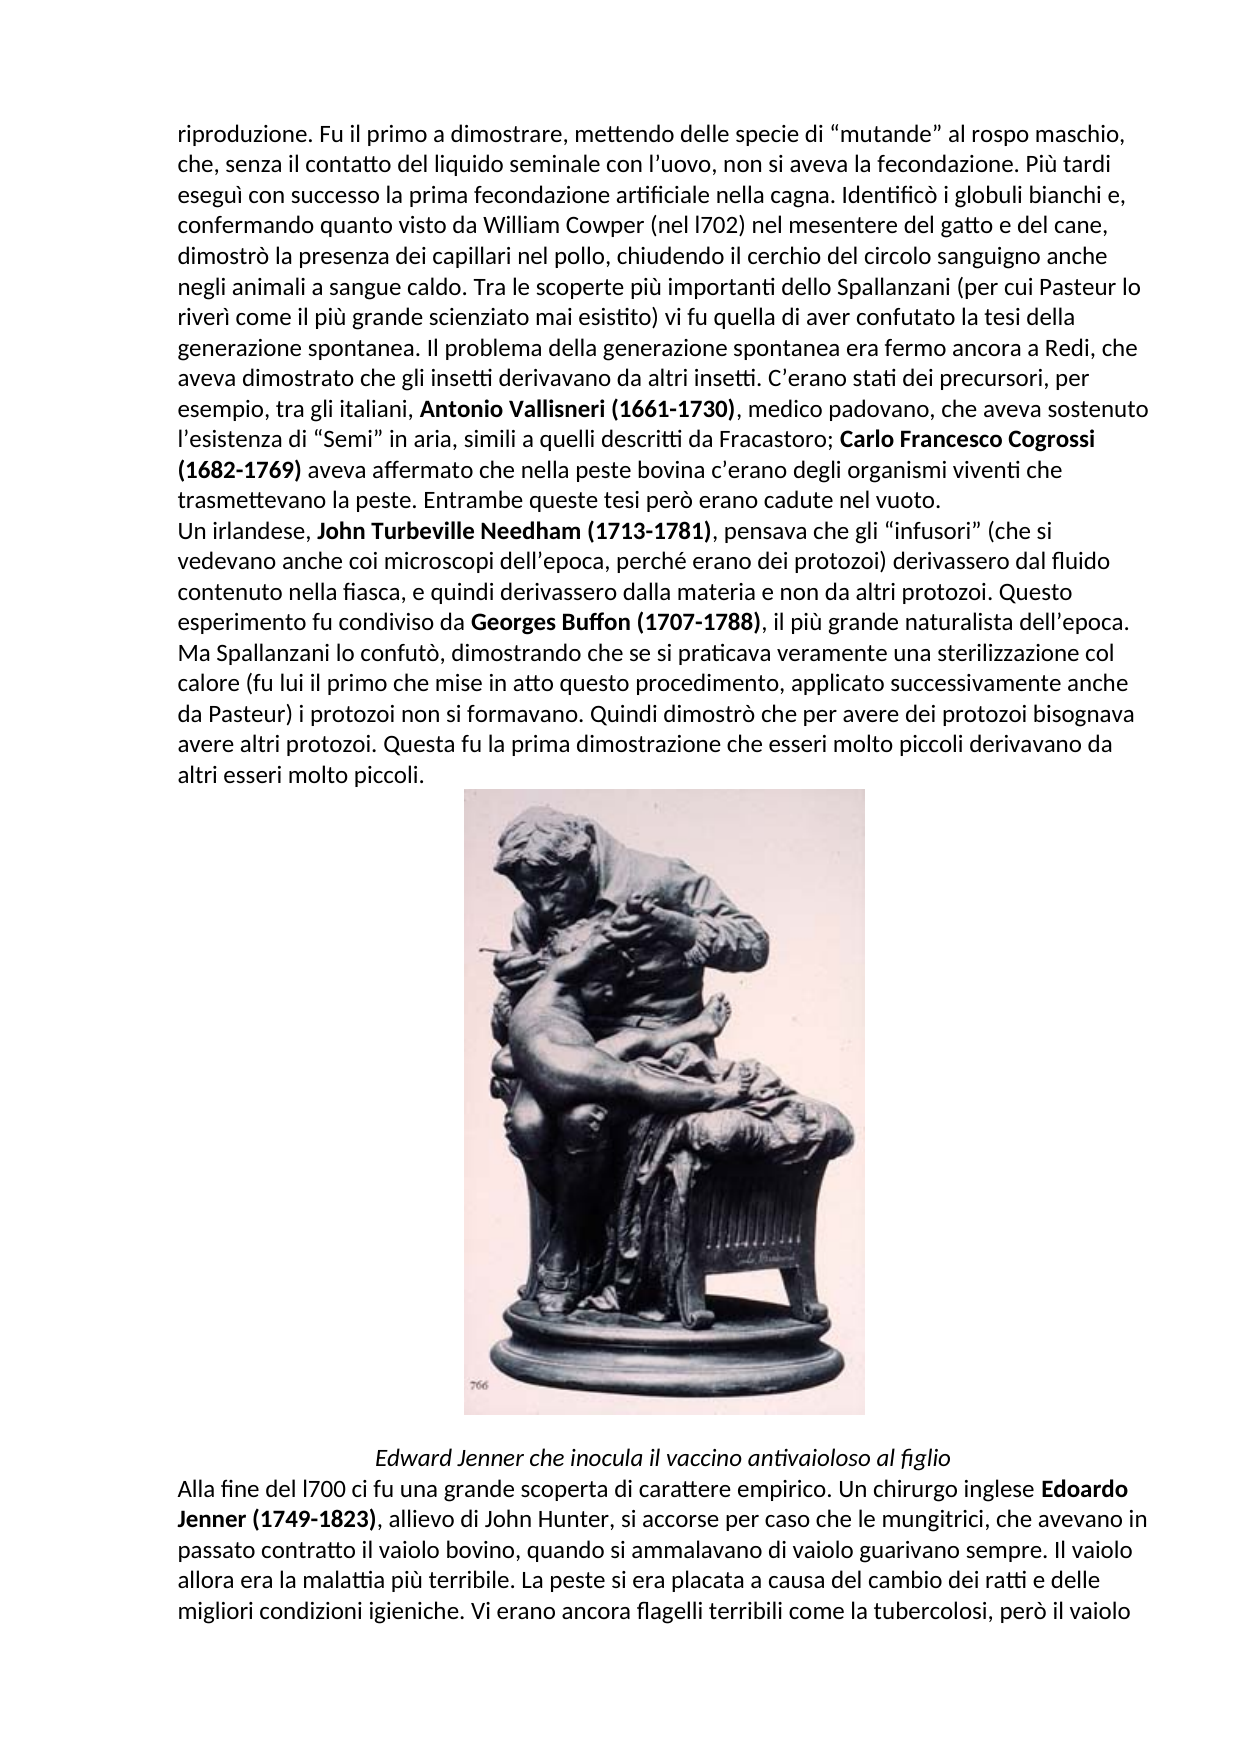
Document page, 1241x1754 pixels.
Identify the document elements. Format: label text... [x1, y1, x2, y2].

text riproduzione. Fu il primo a dimostrare, mettendo delle specie di “mutande” al rospo maschio, che, senza il contatto del liquido seminale con l’uovo, non si aveva la fecondazione. Più tardi eseguì con successo la prima fecondazione artificiale nella cagna. Identificò i globuli bianchi e, confermando quanto visto da William Cowper (nel l702) nel mesentere del gatto e del cane, dimostrò la presenza dei capillari nel pollo, chiudendo il cerchio del circolo sanguigno anche negli animali a sangue caldo. Tra le scoperte più importanti dello Spallanzani (per cui Pasteur lo riverì come il più grande scienziato mai esistito) vi fu quella di aver confutato la tesi della generazione spontanea. Il problema della generazione spontanea era fermo ancora a Redi, che aveva dimostrato che gli insetti derivavano da altri insetti. C’erano stati dei precursori, per esempio, tra gli italiani, Antonio Vallisneri (1661-1730), medico padovano, che aveva sostenuto l’esistenza di “Semi” in aria, simili a quelli descritti da Fracastoro; Carlo Francesco Cogrossi (1682-1769) aveva affermato che nella peste bovina c’erano degli organismi viventi che trasmettevano la peste. Entrambe queste tesi però erano cadute nel vuoto. [177, 118, 1152, 515]
text Un irlandese, John Turbeville Needham (1713-1781), pensava che gli “infusori” (che si vedevano anche coi microscopi dell’epoca, perché erano dei protozoi) derivassero dal fluido contenuto nella fiasca, e quindi derivassero dalla materia e non da altri protozoi. Questo esperimento fu condiviso da Georges Buffon (1707-1788), il più grande naturalista dell’epoca. Ma Spallanzani lo confutò, dimostrando che se si praticava veramente una sterilizzazione col calore (fu lui il primo che mise in atto questo procedimento, applicato successivamente anche da Pasteur) i protozoi non si formavano. Quindi dimostrò che per avere dei protozoi bisognava avere altri protozoi. Questa fu la prima dimostrazione che esseri molto piccoli derivavano da altri esseri molto piccoli. [177, 515, 1152, 789]
picture [464, 789, 865, 1415]
text Edward Jenner che inocula il vaccino antivaioloso al figlio [177, 1442, 1152, 1473]
text Alla fine del l700 ci fu una grande scoperta di carattere empirico. Un chirurgo inglese Edoardo Jenner (1749-1823), allievo di John Hunter, si accorse per caso che le mungitrici, che avevano in passato contratto il vaiolo bovino, quando si ammalavano di vaiolo guarivano sempre. Il vaiolo allora era la malattia più terribile. La peste si era placata a causa del cambio dei ratti e delle migliori condizioni igieniche. Vi erano ancora flagelli terribili come la tubercolosi, però il vaiolo [177, 1473, 1152, 1626]
